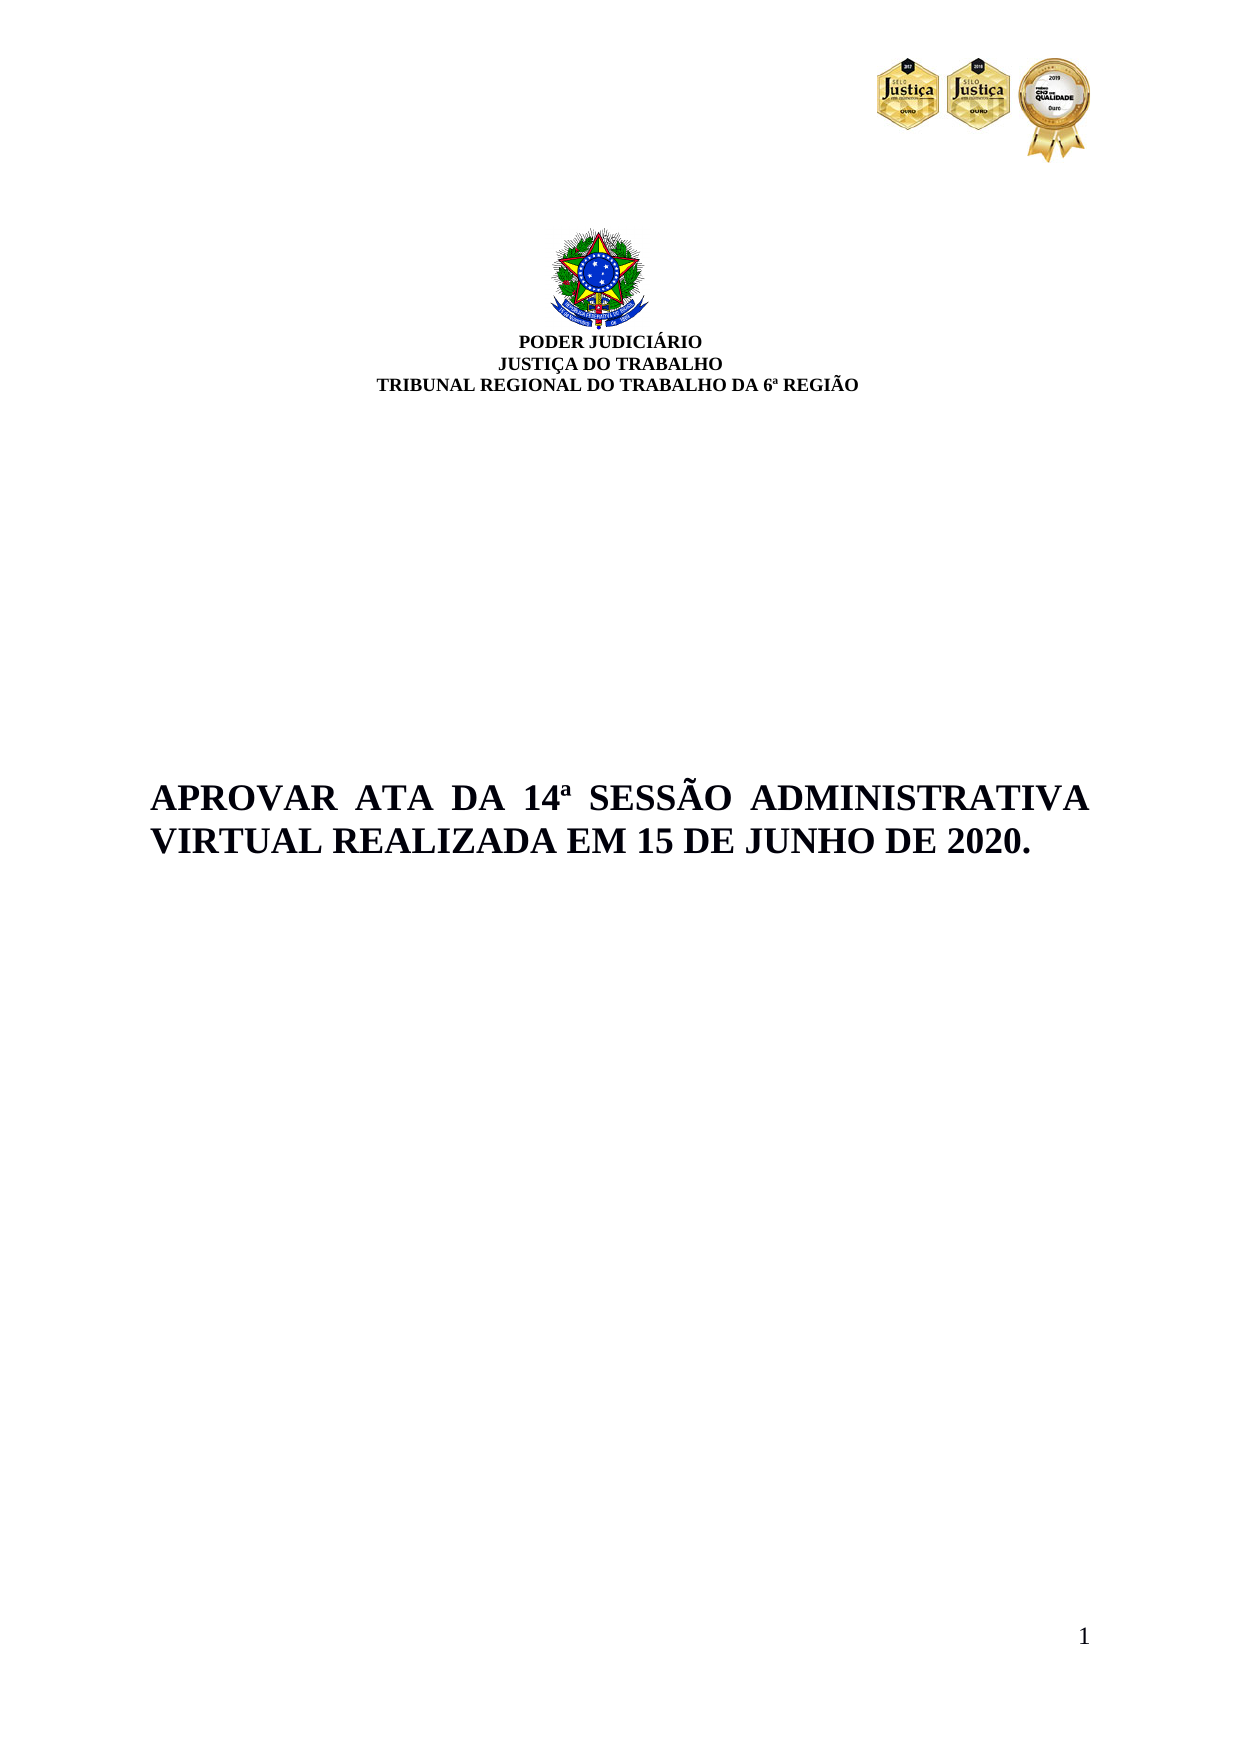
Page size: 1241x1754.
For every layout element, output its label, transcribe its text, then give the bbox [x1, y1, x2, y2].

text APROVAR ATA DA 14ª SESSÃO ADMINISTRATIVA VIRTUAL REALIZADA EM 15 DE JUNHO DE 2020. [150, 776, 1090, 862]
